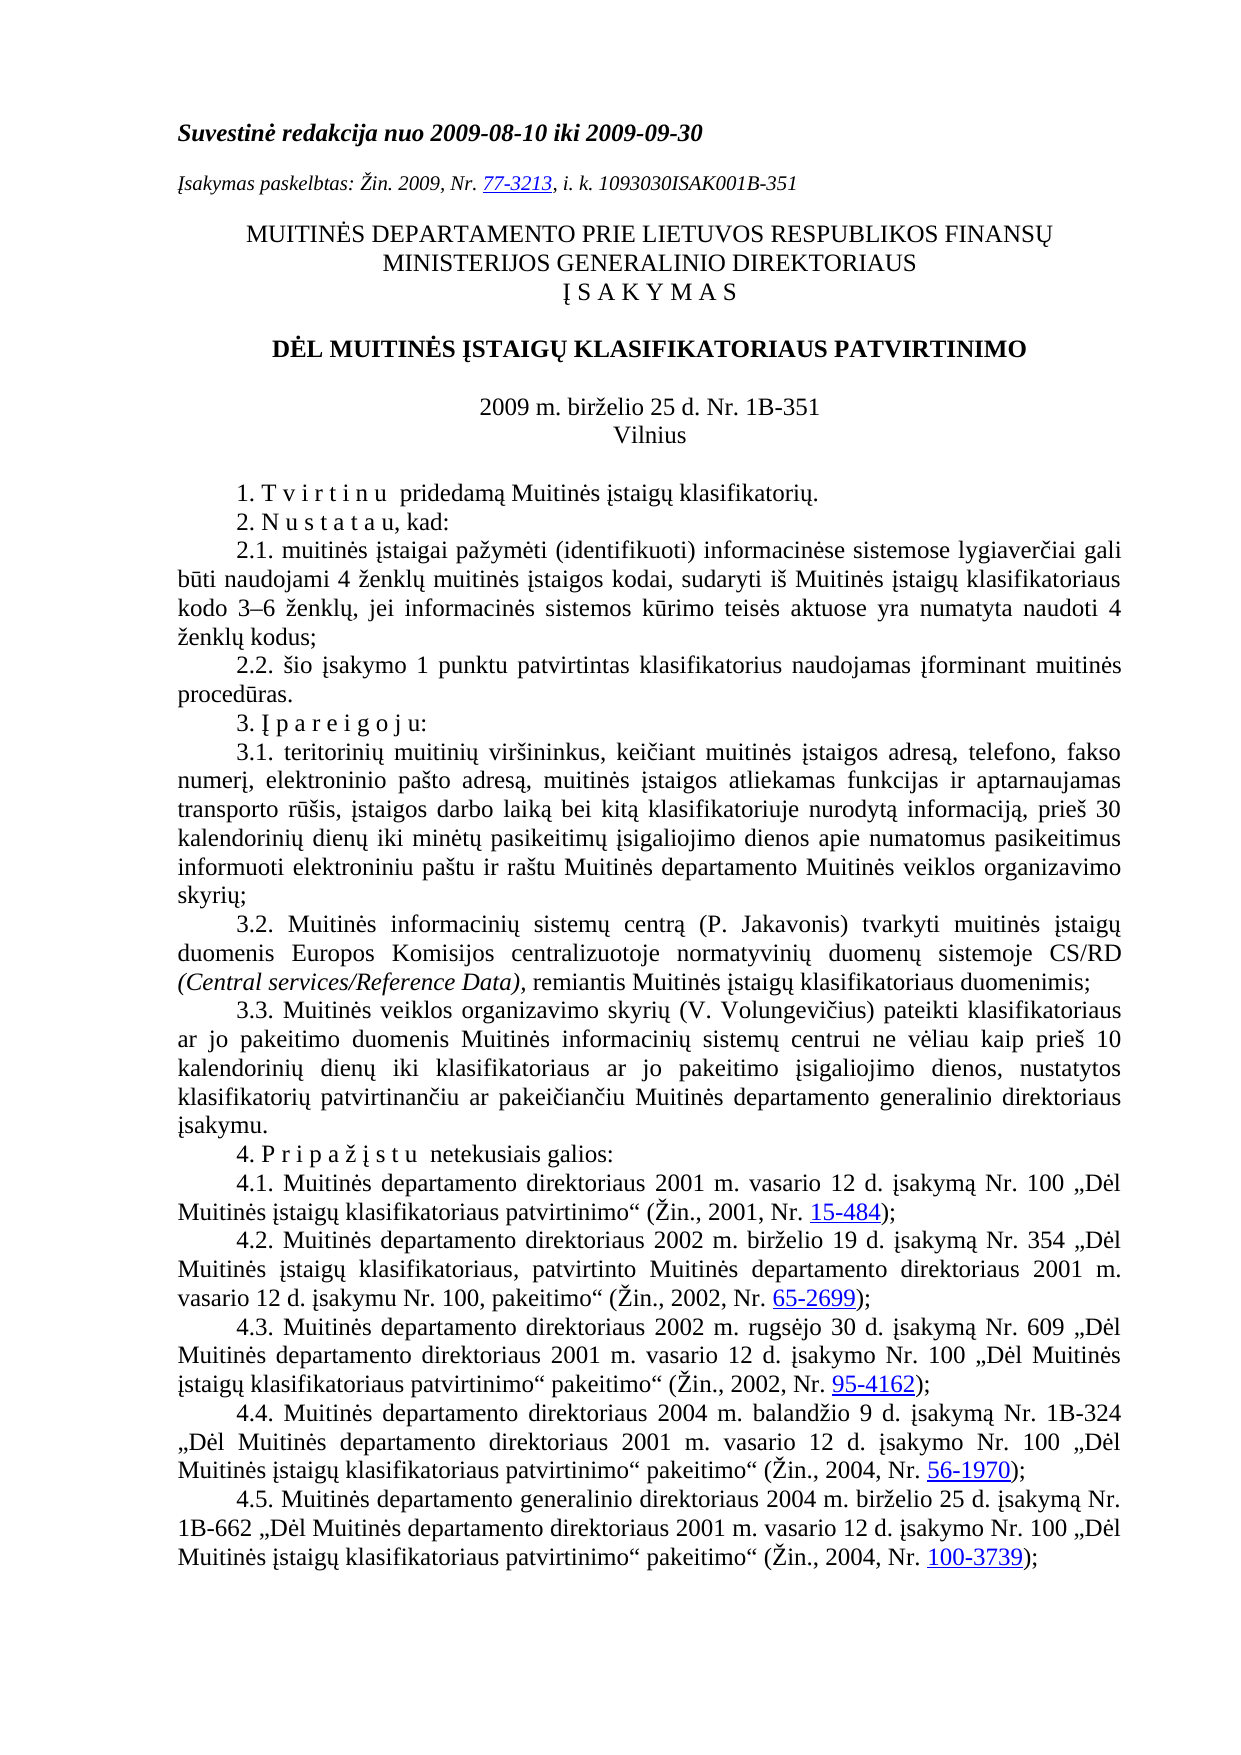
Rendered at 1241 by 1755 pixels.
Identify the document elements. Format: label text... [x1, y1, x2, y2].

text 3.2. Muitinės informacinių sistemų centrą (P. Jakavonis) tvarkyti muitinės įstaigų duomenis Europos Komisijos centralizuotoje normatyvinių duomenų sistemoje CS/RD (Central services/Reference Data), remiantis Muitinės įstaigų klasifikatoriaus duomenimis; [177, 909, 1122, 995]
text ĮSAKYMAS [177, 277, 1122, 305]
text MUITINĖS DEPARTAMENTO PRIE LIETUVOS RESPUBLIKOS FINANSŲ MINISTERIJOS GENERALINIO DIREKTORIAUS [177, 219, 1122, 277]
text 2.2. šio įsakymo 1 punktu patvirtintas klasifikatorius naudojamas įforminant muitinės procedūras. [177, 650, 1122, 708]
text DĖL MUITINĖS ĮSTAIGŲ KLASIFIKATORIAUS PATVIRTINIMO [177, 334, 1122, 363]
text 2009 m. birželio 25 d. Nr. 1B-351 [177, 392, 1122, 420]
text 4.2. Muitinės departamento direktoriaus 2002 m. birželio 19 d. įsakymą Nr. 354 „Dėl Muitinės įstaigų klasifikatoriaus, patvirtinto Muitinės departamento direktoriaus 2001 m. vasario 12 d. įsakymu Nr. 100, pakeitimo“ (Žin., 2002, Nr. 65-2699); [177, 1225, 1122, 1312]
text 3.1. teritorinių muitinių viršininkus, keičiant muitinės įstaigos adresą, telefono, fakso numerį, elektroninio pašto adresą, muitinės įstaigos atliekamas funkcijas ir aptarnaujamas transporto rūšis, įstaigos darbo laiką bei kitą klasifikatoriuje nurodytą informaciją, prieš 30 kalendorinių dienų iki minėtų pasikeitimų įsigaliojimo dienos apie numatomus pasikeitimus informuoti elektroniniu paštu ir raštu Muitinės departamento Muitinės veiklos organizavimo skyrių; [177, 737, 1122, 909]
text 3.3. Muitinės veiklos organizavimo skyrių (V. Volungevičius) pateikti klasifikatoriaus ar jo pakeitimo duomenis Muitinės informacinių sistemų centrui ne vėliau kaip prieš 10 kalendorinių dienų iki klasifikatoriaus ar jo pakeitimo įsigaliojimo dienos, nustatytos klasifikatorių patvirtinančiu ar pakeičiančiu Muitinės departamento generalinio direktoriaus įsakymu. [177, 995, 1122, 1139]
text Suvestinė redakcija nuo 2009-08-10 iki 2009-09-30 [177, 118, 1122, 147]
text 4. Pripažįstu netekusiais galios: [177, 1139, 1122, 1168]
text 1. Tvirtinu pridedamą Muitinės įstaigų klasifikatorių. [177, 478, 1122, 507]
text 2.1. muitinės įstaigai pažymėti (identifikuoti) informacinėse sistemose lygiaverčiai gali būti naudojami 4 ženklų muitinės įstaigos kodai, sudaryti iš Muitinės įstaigų klasifikatoriaus kodo 3–6 ženklų, jei informacinės sistemos kūrimo teisės aktuose yra numatyta naudoti 4 ženklų kodus; [177, 535, 1122, 650]
text 4.1. Muitinės departamento direktoriaus 2001 m. vasario 12 d. įsakymą Nr. 100 „Dėl Muitinės įstaigų klasifikatoriaus patvirtinimo“ (Žin., 2001, Nr. 15-484); [177, 1168, 1122, 1225]
text Įsakymas paskelbtas: Žin. 2009, Nr. 77-3213, i. k. 1093030ISAK001B-351 [177, 171, 1122, 195]
text 4.3. Muitinės departamento direktoriaus 2002 m. rugsėjo 30 d. įsakymą Nr. 609 „Dėl Muitinės departamento direktoriaus 2001 m. vasario 12 d. įsakymo Nr. 100 „Dėl Muitinės įstaigų klasifikatoriaus patvirtinimo“ pakeitimo“ (Žin., 2002, Nr. 95-4162); [177, 1312, 1122, 1398]
text 4.4. Muitinės departamento direktoriaus 2004 m. balandžio 9 d. įsakymą Nr. 1B-324 „Dėl Muitinės departamento direktoriaus 2001 m. vasario 12 d. įsakymo Nr. 100 „Dėl Muitinės įstaigų klasifikatoriaus patvirtinimo“ pakeitimo“ (Žin., 2004, Nr. 56-1970); [177, 1398, 1122, 1484]
text 3. Įpareigoju: [177, 708, 1122, 737]
text Vilnius [177, 420, 1122, 449]
text 4.5. Muitinės departamento generalinio direktoriaus 2004 m. birželio 25 d. įsakymą Nr. 1B-662 „Dėl Muitinės departamento direktoriaus 2001 m. vasario 12 d. įsakymo Nr. 100 „Dėl Muitinės įstaigų klasifikatoriaus patvirtinimo“ pakeitimo“ (Žin., 2004, Nr. 100-3739); [177, 1484, 1122, 1570]
text 2. Nustatau, kad: [177, 507, 1122, 535]
